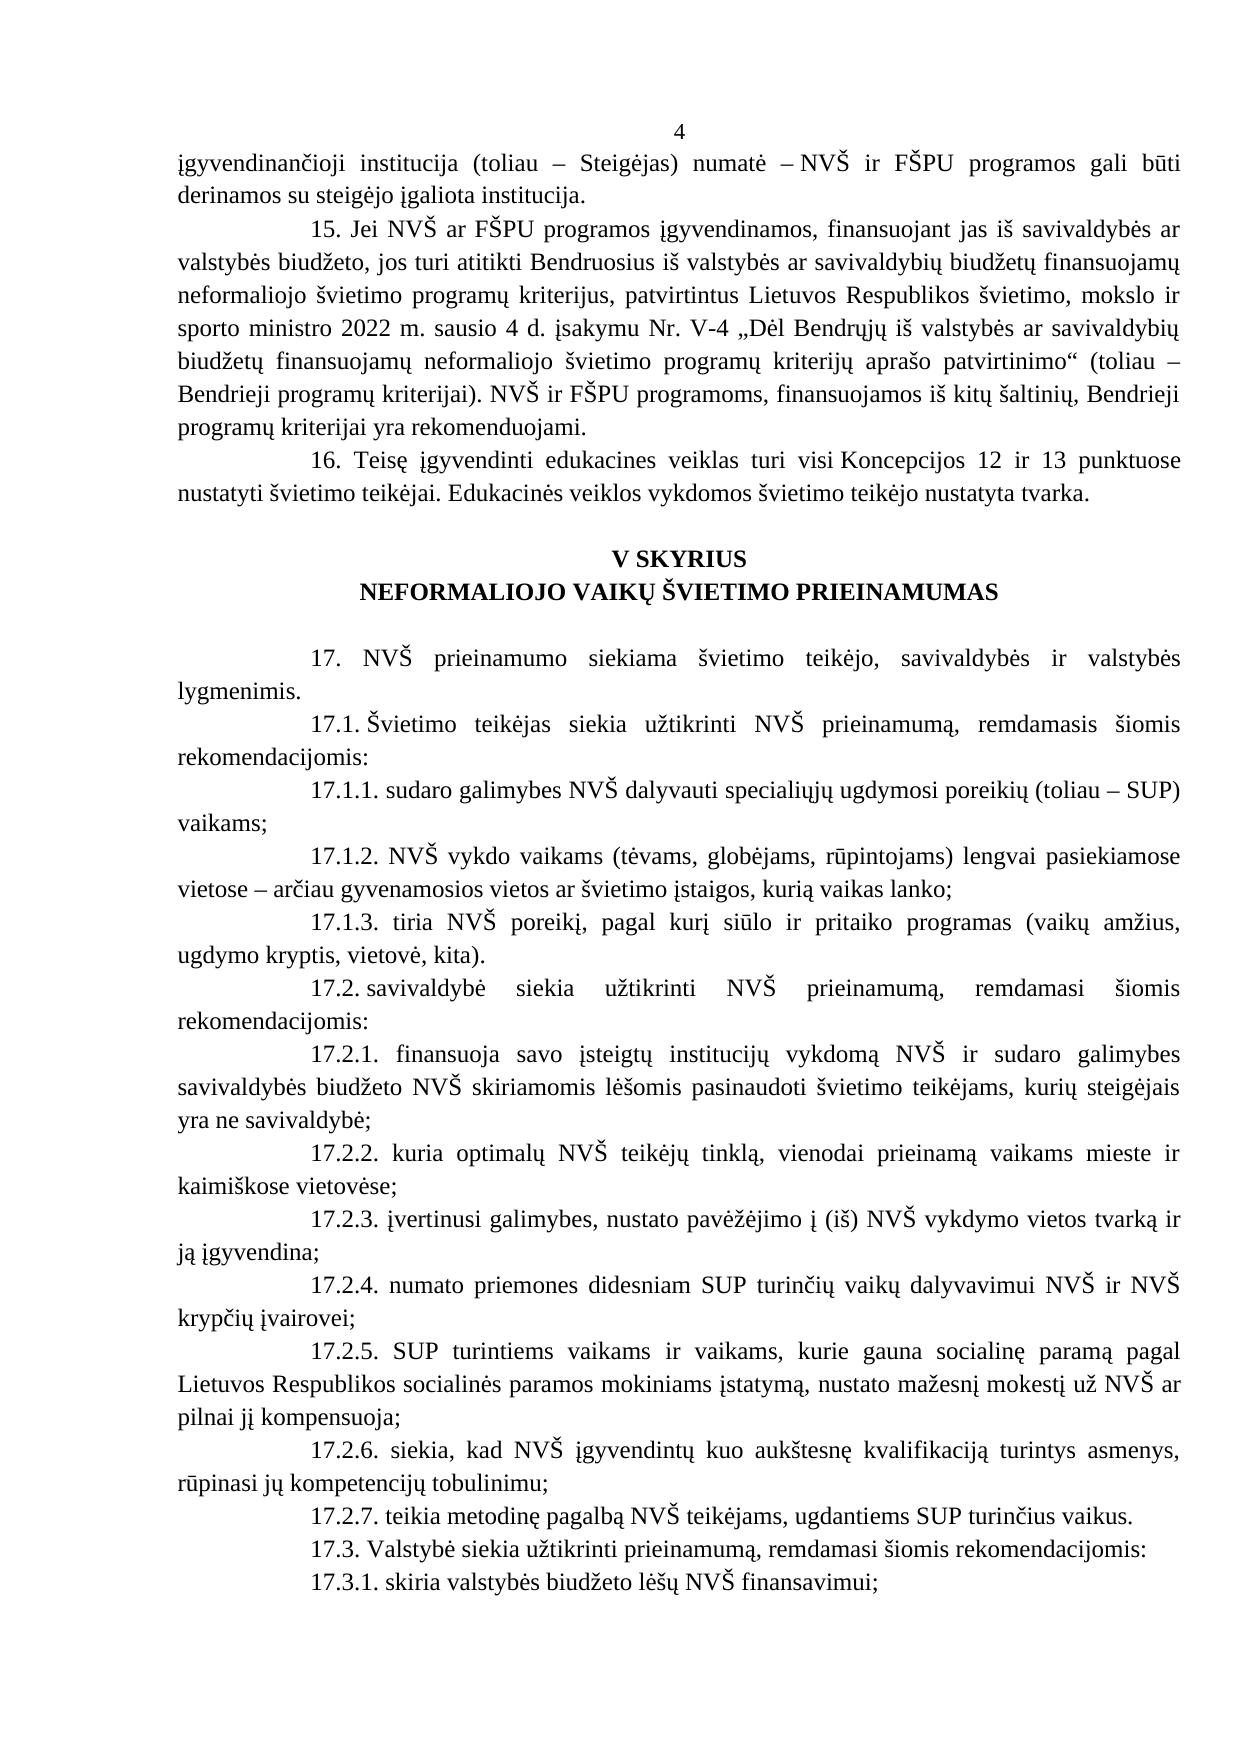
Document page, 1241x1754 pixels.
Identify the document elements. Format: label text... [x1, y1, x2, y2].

text 17.1. Švietimo teikėjas siekia užtikrinti NVŠ prieinamumą, remdamasis šiomis rekomendacijomis: [177, 709, 1181, 771]
text įgyvendinančioji institucija (toliau – Steigėjas) numatė – NVŠ ir FŠPU programos gali būti derinamos su steigėjo įgaliota institucija. [177, 148, 1181, 209]
text 17.1.1. sudaro galimybes NVŠ dalyvauti specialiųjų ugdymosi poreikių (toliau – SUP) vaikams; [177, 775, 1181, 837]
text 17.1.2. NVŠ vykdo vaikams (tėvams, globėjams, rūpintojams) lengvai pasiekiamose vietose – arčiau gyvenamosios vietos ar švietimo įstaigos, kurią vaikas lanko; [177, 841, 1181, 903]
text 17.2.3. įvertinusi galimybes, nustato pavėžėjimo į (iš) NVŠ vykdymo vietos tvarką ir ją įgyvendina; [177, 1204, 1181, 1266]
text 17.3.1. skiria valstybės biudžeto lėšų NVŠ finansavimui; [177, 1567, 1181, 1596]
text 17.2.1. finansuoja savo įsteigtų institucijų vykdomą NVŠ ir sudaro galimybes savivaldybės biudžeto NVŠ skiriamomis lėšomis pasinaudoti švietimo teikėjams, kurių steigėjais yra ne savivaldybė; [177, 1039, 1181, 1134]
text 17.2.4. numato priemones didesniam SUP turinčių vaikų dalyvavimui NVŠ ir NVŠ krypčių įvairovei; [177, 1270, 1181, 1332]
text 17.1.3. tiria NVŠ poreikį, pagal kurį siūlo ir pritaiko programas (vaikų amžius, ugdymo kryptis, vietovė, kita). [177, 907, 1181, 969]
text V SKYRIUS [177, 544, 1181, 573]
text 17.2.5. SUP turintiems vaikams ir vaikams, kurie gauna socialinę paramą pagal Lietuvos Respublikos socialinės paramos mokiniams įstatymą, nustato mažesnį mokestį už NVŠ ar pilnai jį kompensuoja; [177, 1336, 1181, 1431]
text 15. Jei NVŠ ar FŠPU programos įgyvendinamos, finansuojant jas iš savivaldybės ar valstybės biudžeto, jos turi atitikti Bendruosius iš valstybės ar savivaldybių biudžetų finansuojamų neformaliojo švietimo programų kriterijus, patvirtintus Lietuvos Respublikos švietimo, mokslo ir sporto ministro 2022 m. sausio 4 d. įsakymu Nr. V-4 „Dėl Bendrųjų iš valstybės ar savivaldybių biudžetų finansuojamų neformaliojo švietimo programų kriterijų aprašo patvirtinimo“ (toliau – Bendrieji programų kriterijai). NVŠ ir FŠPU programoms, finansuojamos iš kitų šaltinių, Bendrieji programų kriterijai yra rekomenduojami. [177, 214, 1181, 441]
text NEFORMALIOJO VAIKŲ ŠVIETIMO PRIEINAMUMAS [177, 577, 1181, 606]
text 17.2.7. teikia metodinę pagalbą NVŠ teikėjams, ugdantiems SUP turinčius vaikus. [177, 1501, 1181, 1530]
text 17. NVŠ prieinamumo siekiama švietimo teikėjo, savivaldybės ir valstybės lygmenimis. [177, 643, 1181, 705]
text 17.3. Valstybė siekia užtikrinti prieinamumą, remdamasi šiomis rekomendacijomis: [177, 1534, 1181, 1563]
text 16. Teisę įgyvendinti edukacines veiklas turi visi Koncepcijos 12 ir 13 punktuose nustatyti švietimo teikėjai. Edukacinės veiklos vykdomos švietimo teikėjo nustatyta tvarka. [177, 445, 1181, 507]
text 17.2.2. kuria optimalų NVŠ teikėjų tinklą, vienodai prieinamą vaikams mieste ir kaimiškose vietovėse; [177, 1138, 1181, 1200]
text 17.2.6. siekia, kad NVŠ įgyvendintų kuo aukštesnę kvalifikaciją turintys asmenys, rūpinasi jų kompetencijų tobulinimu; [177, 1435, 1181, 1497]
text 17.2. savivaldybė siekia užtikrinti NVŠ prieinamumą, remdamasi šiomis rekomendacijomis: [177, 973, 1181, 1035]
